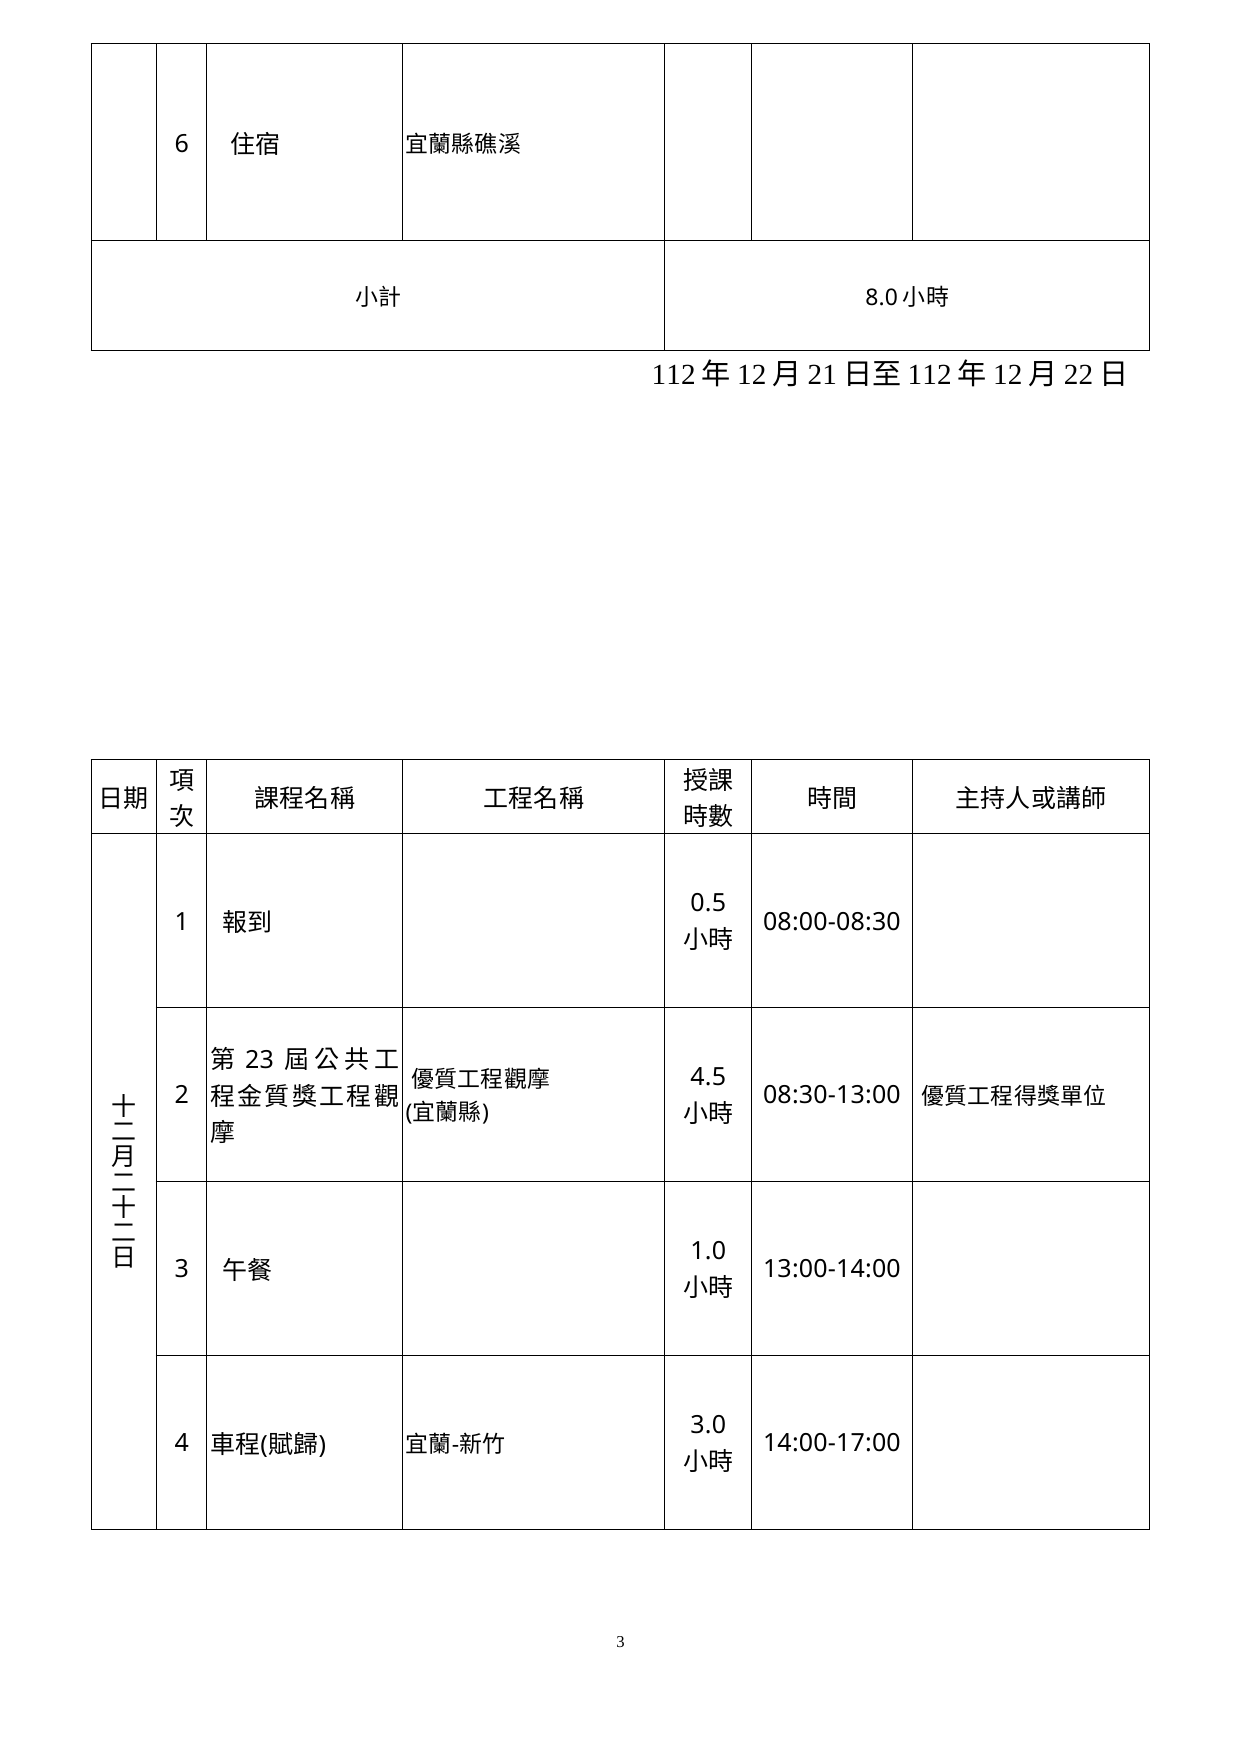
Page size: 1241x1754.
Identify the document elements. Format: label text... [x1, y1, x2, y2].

table_cell 優質工程觀摩 (宜蘭縣) [403, 1008, 664, 1181]
table_cell 0.5 小時 [665, 834, 751, 1007]
table_cell 1.0 小時 [665, 1182, 751, 1355]
text 112年12月21日至112年12月22日 [154, 351, 1128, 393]
table_header 授課 時數 [665, 760, 751, 833]
table_cell 13:00-14:00 [752, 1182, 912, 1355]
table_cell 4 [157, 1356, 206, 1529]
table_cell 08:00-08:30 [752, 834, 912, 1007]
table_cell [913, 44, 1149, 240]
table_header 日期 [92, 760, 156, 833]
table_cell 優質工程得獎單位 [913, 1008, 1149, 1181]
table_cell 報到 [207, 834, 402, 1007]
table_cell 3.0 小時 [665, 1356, 751, 1529]
table_cell 十二月二十二日 [92, 834, 156, 1529]
table_header 項次 [157, 760, 206, 833]
table_cell [913, 834, 1149, 1007]
table_cell 14:00-17:00 [752, 1356, 912, 1529]
table_cell 08:30-13:00 [752, 1008, 912, 1181]
table_cell 小計 [92, 241, 664, 350]
table_header 課程名稱 [207, 760, 402, 833]
table_header 工程名稱 [403, 760, 664, 833]
table_cell 午餐 [207, 1182, 402, 1355]
table_cell [403, 834, 664, 1007]
table_cell [403, 1182, 664, 1355]
table_cell 8.0小時 [665, 241, 1149, 350]
table_cell [752, 44, 912, 240]
table_cell 6 [157, 44, 206, 240]
table_cell 4.5 小時 [665, 1008, 751, 1181]
table_cell 2 [157, 1008, 206, 1181]
table_cell 宜蘭-新竹 [403, 1356, 664, 1529]
table_cell [913, 1182, 1149, 1355]
table_cell 第23屆公共工程金質獎工程觀摩 [207, 1008, 402, 1181]
table_cell [665, 44, 751, 240]
table_cell 宜蘭縣礁溪 [403, 44, 664, 240]
table_cell [913, 1356, 1149, 1529]
table_cell [92, 44, 156, 240]
table_header 主持人或講師 [913, 760, 1149, 833]
table_cell 車程(賦歸) [207, 1356, 402, 1529]
table_cell 3 [157, 1182, 206, 1355]
table_cell 住宿 [207, 44, 402, 240]
table_cell 1 [157, 834, 206, 1007]
table_header 時間 [752, 760, 912, 833]
